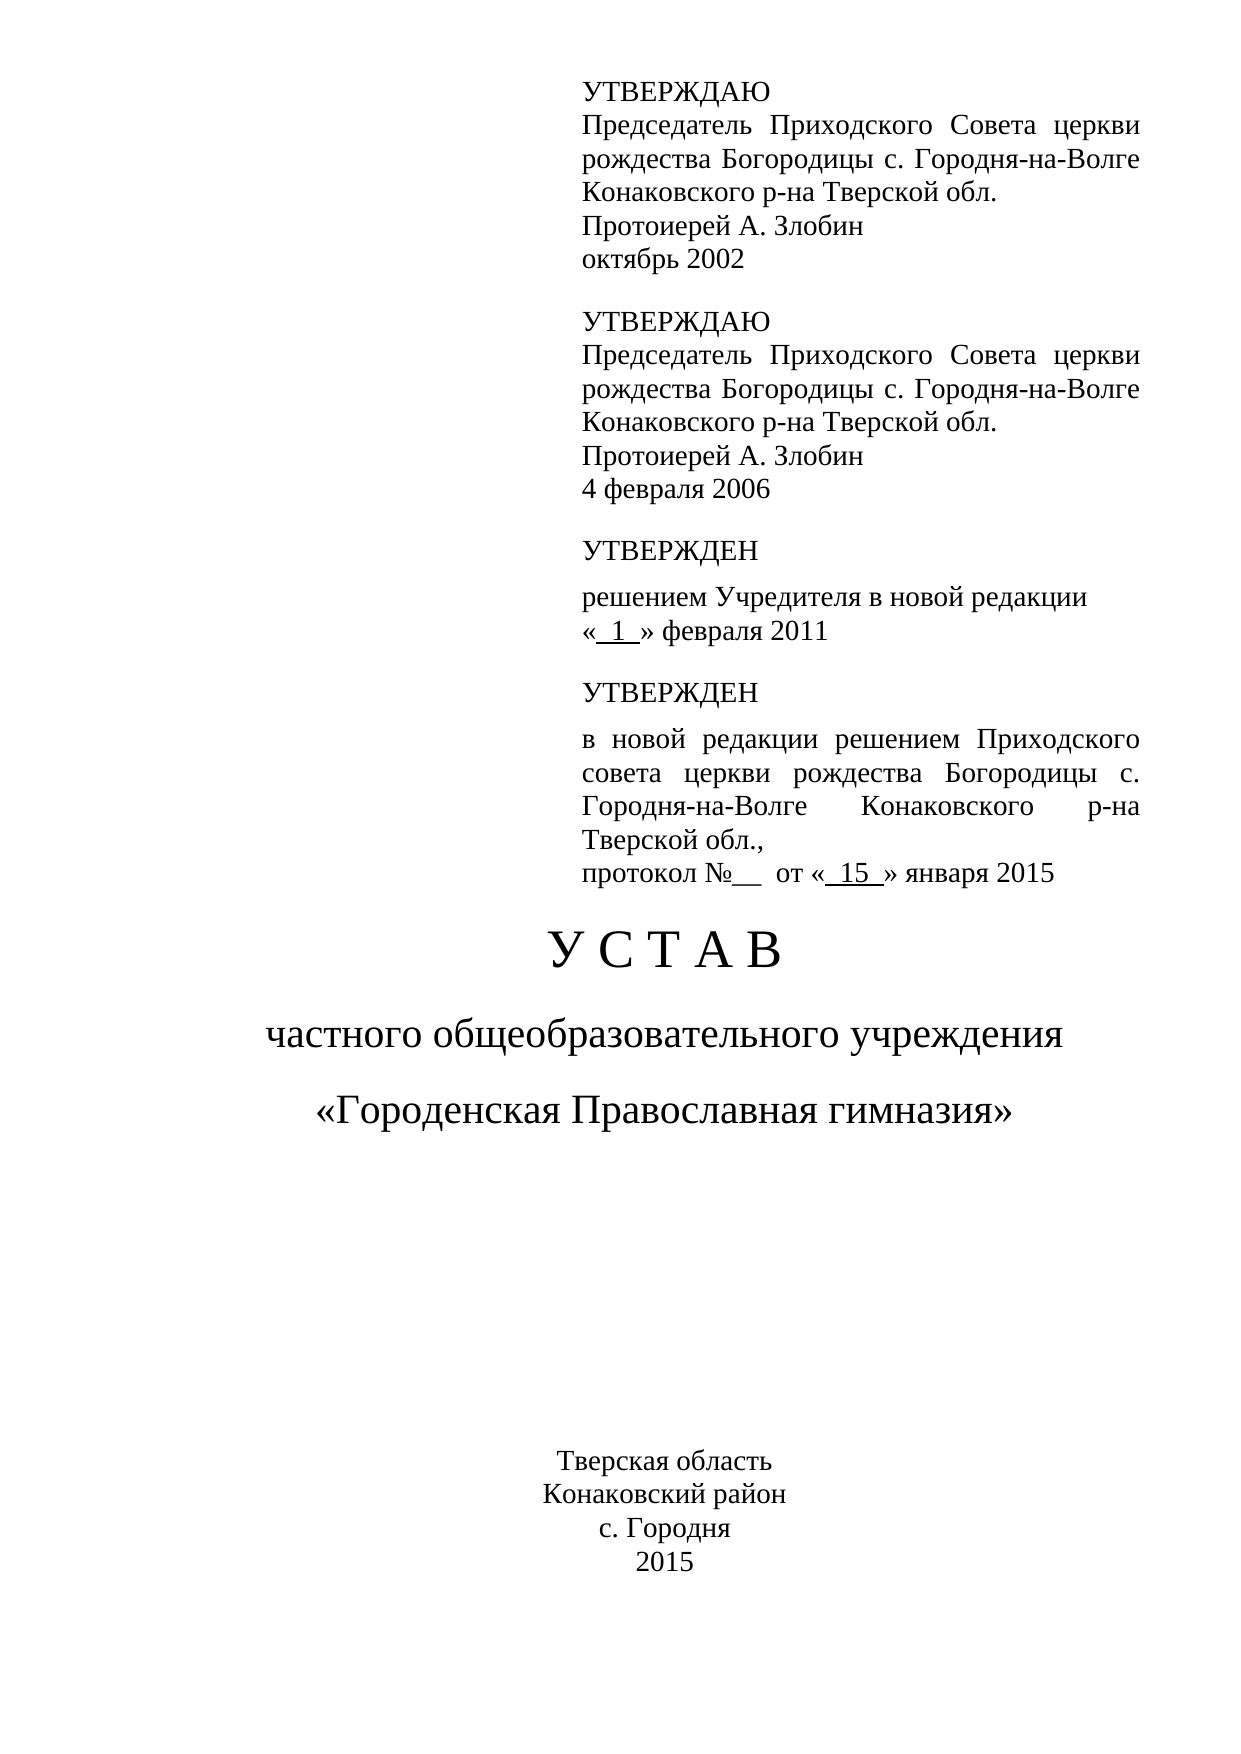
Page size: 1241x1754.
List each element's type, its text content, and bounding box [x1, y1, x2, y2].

text 2015 [177, 1544, 1152, 1577]
text Тверская область [177, 1443, 1152, 1477]
text Конаковский район [177, 1477, 1152, 1510]
text «Городенская Православная гимназия» [177, 1085, 1152, 1133]
text с. Городня [177, 1510, 1152, 1544]
text частного общеобразовательного учреждения [177, 1008, 1152, 1056]
text У С Т А В [177, 917, 1152, 980]
